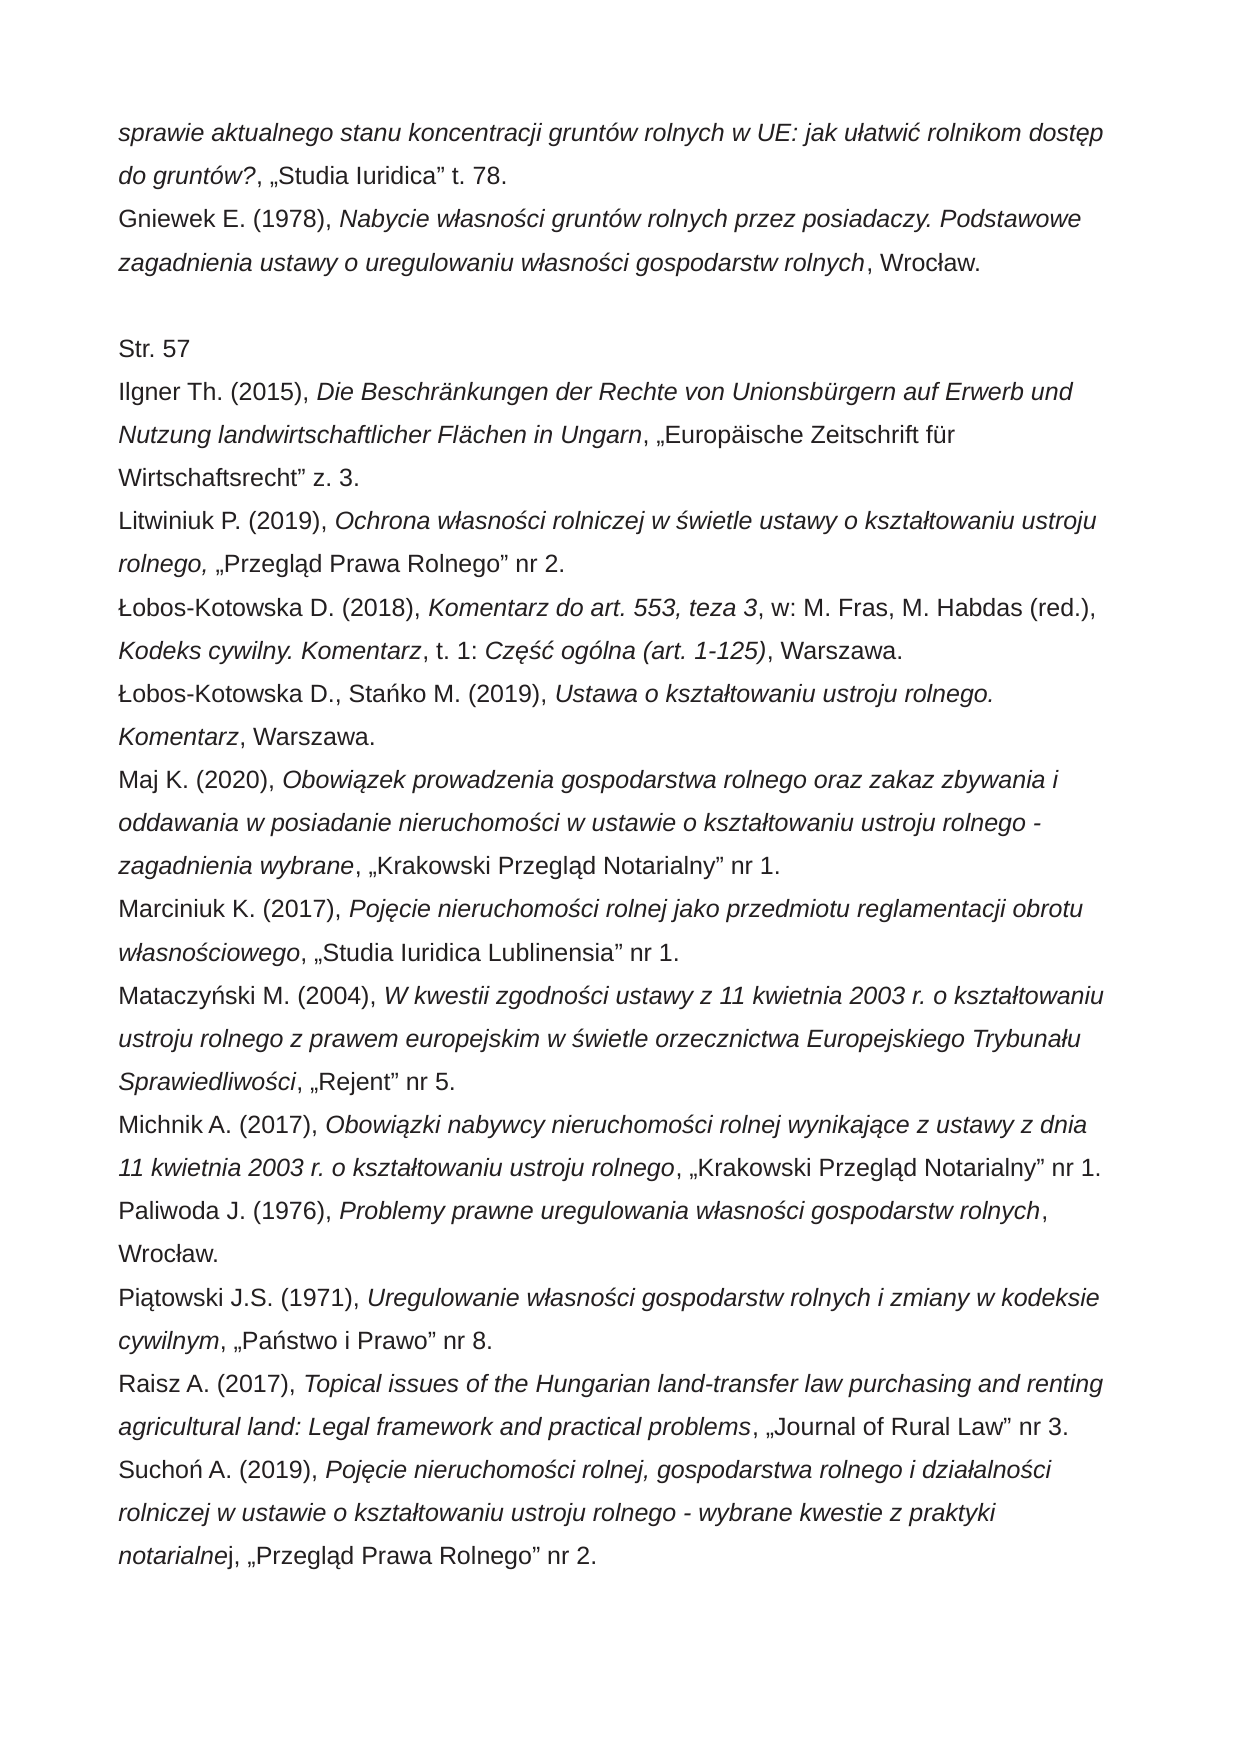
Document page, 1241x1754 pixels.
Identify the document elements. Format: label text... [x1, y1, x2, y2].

text Suchoń A. (2019), Pojęcie nieruchomości rolnej, gospodarstwa rolnego i działalności rolniczej w ustawie o kształtowaniu ustroju rolnego - wybrane kwestie z praktyki notarialnej, „Przegląd Prawa Rolnego” nr 2. [118, 1455, 1122, 1570]
text Mataczyński M. (2004), W kwestii zgodności ustawy z 11 kwietnia 2003 r. o kształtowaniu ustroju rolnego z prawem europejskim w świetle orzecznictwa Europejskiego Trybunału Sprawiedliwości, „Rejent” nr 5. [118, 981, 1122, 1096]
text Marciniuk K. (2017), Pojęcie nieruchomości rolnej jako przedmiotu reglamentacji obrotu własnościowego, „Studia Iuridica Lublinensia” nr 1. [118, 894, 1122, 966]
text Raisz A. (2017), Topical issues of the Hungarian land-transfer law purchasing and renting agricultural land: Legal framework and practical problems, „Journal of Rural Law” nr 3. [118, 1369, 1122, 1441]
text Michnik A. (2017), Obowiązki nabywcy nieruchomości rolnej wynikające z ustawy z dnia 11 kwietnia 2003 r. o kształtowaniu ustroju rolnego, „Krakowski Przegląd Notarialny” nr 1. [118, 1110, 1122, 1182]
text Łobos-Kotowska D., Stańko M. (2019), Ustawa o kształtowaniu ustroju rolnego. Komentarz, Warszawa. [118, 679, 1122, 751]
text sprawie aktualnego stanu koncentracji gruntów rolnych w UE: jak ułatwić rolnikom dostęp do gruntów?, „Studia Iuridica” t. 78. [118, 118, 1122, 190]
text Gniewek E. (1978), Nabycie własności gruntów rolnych przez posiadaczy. Podstawowe zagadnienia ustawy o uregulowaniu własności gospodarstw rolnych, Wrocław. [118, 204, 1122, 276]
text Str. 57 [118, 334, 1122, 362]
text Ilgner Th. (2015), Die Beschränkungen der Rechte von Unionsbürgern auf Erwerb und Nutzung landwirtschaftlicher Flächen in Ungarn, „Europäische Zeitschrift für Wirtschaftsrecht” z. 3. [118, 377, 1122, 492]
text Łobos-Kotowska D. (2018), Komentarz do art. 553, teza 3, w: M. Fras, M. Habdas (red.), Kodeks cywilny. Komentarz, t. 1: Część ogólna (art. 1-125), Warszawa. [118, 592, 1122, 664]
text Piątowski J.S. (1971), Uregulowanie własności gospodarstw rolnych i zmiany w kodeksie cywilnym, „Państwo i Prawo” nr 8. [118, 1282, 1122, 1354]
text Litwiniuk P. (2019), Ochrona własności rolniczej w świetle ustawy o kształtowaniu ustroju rolnego, „Przegląd Prawa Rolnego” nr 2. [118, 506, 1122, 578]
text Maj K. (2020), Obowiązek prowadzenia gospodarstwa rolnego oraz zakaz zbywania i oddawania w posiadanie nieruchomości w ustawie o kształtowaniu ustroju rolnego - zagadnienia wybrane, „Krakowski Przegląd Notarialny” nr 1. [118, 765, 1122, 880]
text Paliwoda J. (1976), Problemy prawne uregulowania własności gospodarstw rolnych, Wrocław. [118, 1196, 1122, 1268]
